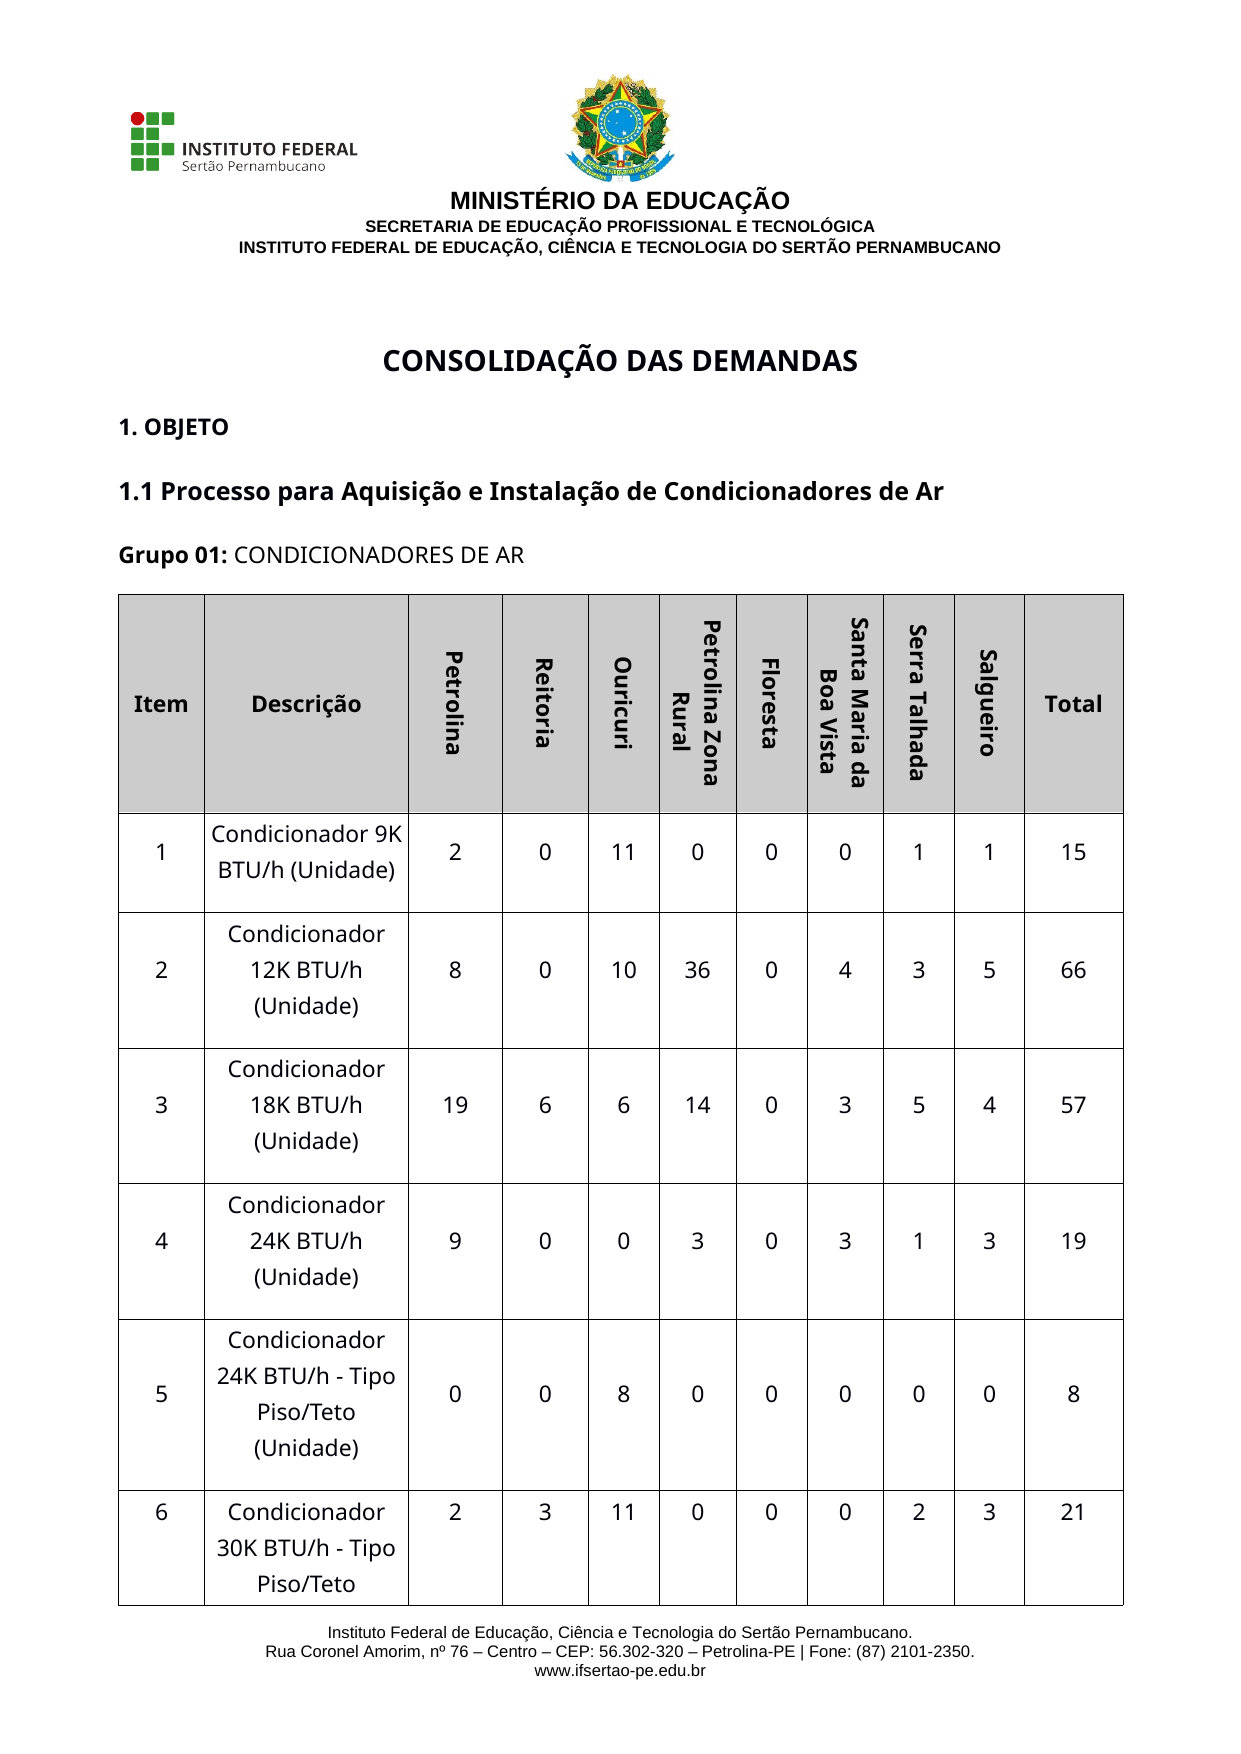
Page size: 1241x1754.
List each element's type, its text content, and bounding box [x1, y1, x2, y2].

table_cell 5 [884, 1049, 954, 1183]
table_header Salgueiro [955, 595, 1024, 812]
picture [130, 112, 358, 171]
table_cell 8 [409, 913, 502, 1047]
table_cell Condicionador 12K BTU/h (Unidade) [205, 913, 408, 1047]
table_cell 0 [955, 1320, 1024, 1490]
list 1. OBJETO [118, 411, 1122, 442]
table_header Petrolina [409, 595, 502, 812]
picture [565, 74, 675, 182]
table_cell 0 [737, 1049, 807, 1183]
table_cell Condicionador 24K BTU/h - Tipo Piso/Teto (Unidade) [205, 1320, 408, 1490]
table_cell 0 [660, 814, 736, 912]
table_cell Condicionador 9K BTU/h (Unidade) [205, 814, 408, 912]
table_cell 4 [955, 1049, 1024, 1183]
table_header Descrição [205, 595, 408, 812]
table_cell 3 [503, 1491, 588, 1605]
table_cell 11 [589, 1491, 659, 1605]
table_cell 0 [660, 1320, 736, 1490]
table_cell 1 [955, 814, 1024, 912]
table_cell Condicionador 18K BTU/h (Unidade) [205, 1049, 408, 1183]
table_cell 19 [1025, 1184, 1123, 1318]
table_cell 0 [589, 1184, 659, 1318]
table_cell 66 [1025, 913, 1123, 1047]
table_cell 1 [884, 814, 954, 912]
table_cell 0 [737, 1491, 807, 1605]
table_cell 0 [503, 814, 588, 912]
table_cell 0 [660, 1491, 736, 1605]
table_cell 5 [955, 913, 1024, 1047]
table_cell 0 [737, 1184, 807, 1318]
table_cell 10 [589, 913, 659, 1047]
table_cell 5 [119, 1320, 204, 1490]
table_header Floresta [737, 595, 807, 812]
table_cell 2 [409, 814, 502, 912]
table_cell 8 [589, 1320, 659, 1490]
table_cell 6 [589, 1049, 659, 1183]
table_cell 14 [660, 1049, 736, 1183]
table_cell Condicionador 30K BTU/h - Tipo Piso/Teto [205, 1491, 408, 1605]
table_cell 3 [119, 1049, 204, 1183]
table_cell 0 [503, 913, 588, 1047]
table_cell 8 [1025, 1320, 1123, 1490]
table_cell 2 [119, 913, 204, 1047]
table_cell 15 [1025, 814, 1123, 912]
table_cell 4 [119, 1184, 204, 1318]
table_cell 21 [1025, 1491, 1123, 1605]
table_cell 0 [737, 814, 807, 912]
table_header Item [119, 595, 204, 812]
table_cell 0 [808, 814, 883, 912]
table_cell 0 [409, 1320, 502, 1490]
table_cell 1 [119, 814, 204, 912]
table_header Serra Talhada [884, 595, 954, 812]
table_cell 6 [119, 1491, 204, 1605]
table_cell 3 [808, 1184, 883, 1318]
table_header Petrolina Zona Rural [660, 595, 736, 812]
table_cell 2 [884, 1491, 954, 1605]
table_cell 6 [503, 1049, 588, 1183]
table_header Santa Maria da Boa Vista [808, 595, 883, 812]
table_cell 0 [884, 1320, 954, 1490]
table_cell 3 [955, 1184, 1024, 1318]
table_cell 0 [808, 1491, 883, 1605]
list Grupo 01: CONDICIONADORES DE AR [118, 539, 1122, 570]
table_cell 0 [503, 1184, 588, 1318]
table_cell 3 [884, 913, 954, 1047]
table_cell 0 [503, 1320, 588, 1490]
table_cell 9 [409, 1184, 502, 1318]
table_cell 3 [955, 1491, 1024, 1605]
table_cell 0 [737, 913, 807, 1047]
table_cell Condicionador 24K BTU/h (Unidade) [205, 1184, 408, 1318]
table_cell 19 [409, 1049, 502, 1183]
list CONSOLIDAÇÃO DAS DEMANDAS [118, 340, 1122, 380]
table_header Ouricuri [589, 595, 659, 812]
table_cell 57 [1025, 1049, 1123, 1183]
table_cell 3 [660, 1184, 736, 1318]
list 1.1 Processo para Aquisição e Instalação de Condicionadores de Ar [118, 473, 1122, 508]
table_header Reitoria [503, 595, 588, 812]
table_cell 11 [589, 814, 659, 912]
table_cell 3 [808, 1049, 883, 1183]
table_cell 1 [884, 1184, 954, 1318]
table_cell 36 [660, 913, 736, 1047]
table_cell 0 [808, 1320, 883, 1490]
table_cell 4 [808, 913, 883, 1047]
table_cell 0 [737, 1320, 807, 1490]
table_cell 2 [409, 1491, 502, 1605]
table_header Total [1025, 595, 1123, 812]
